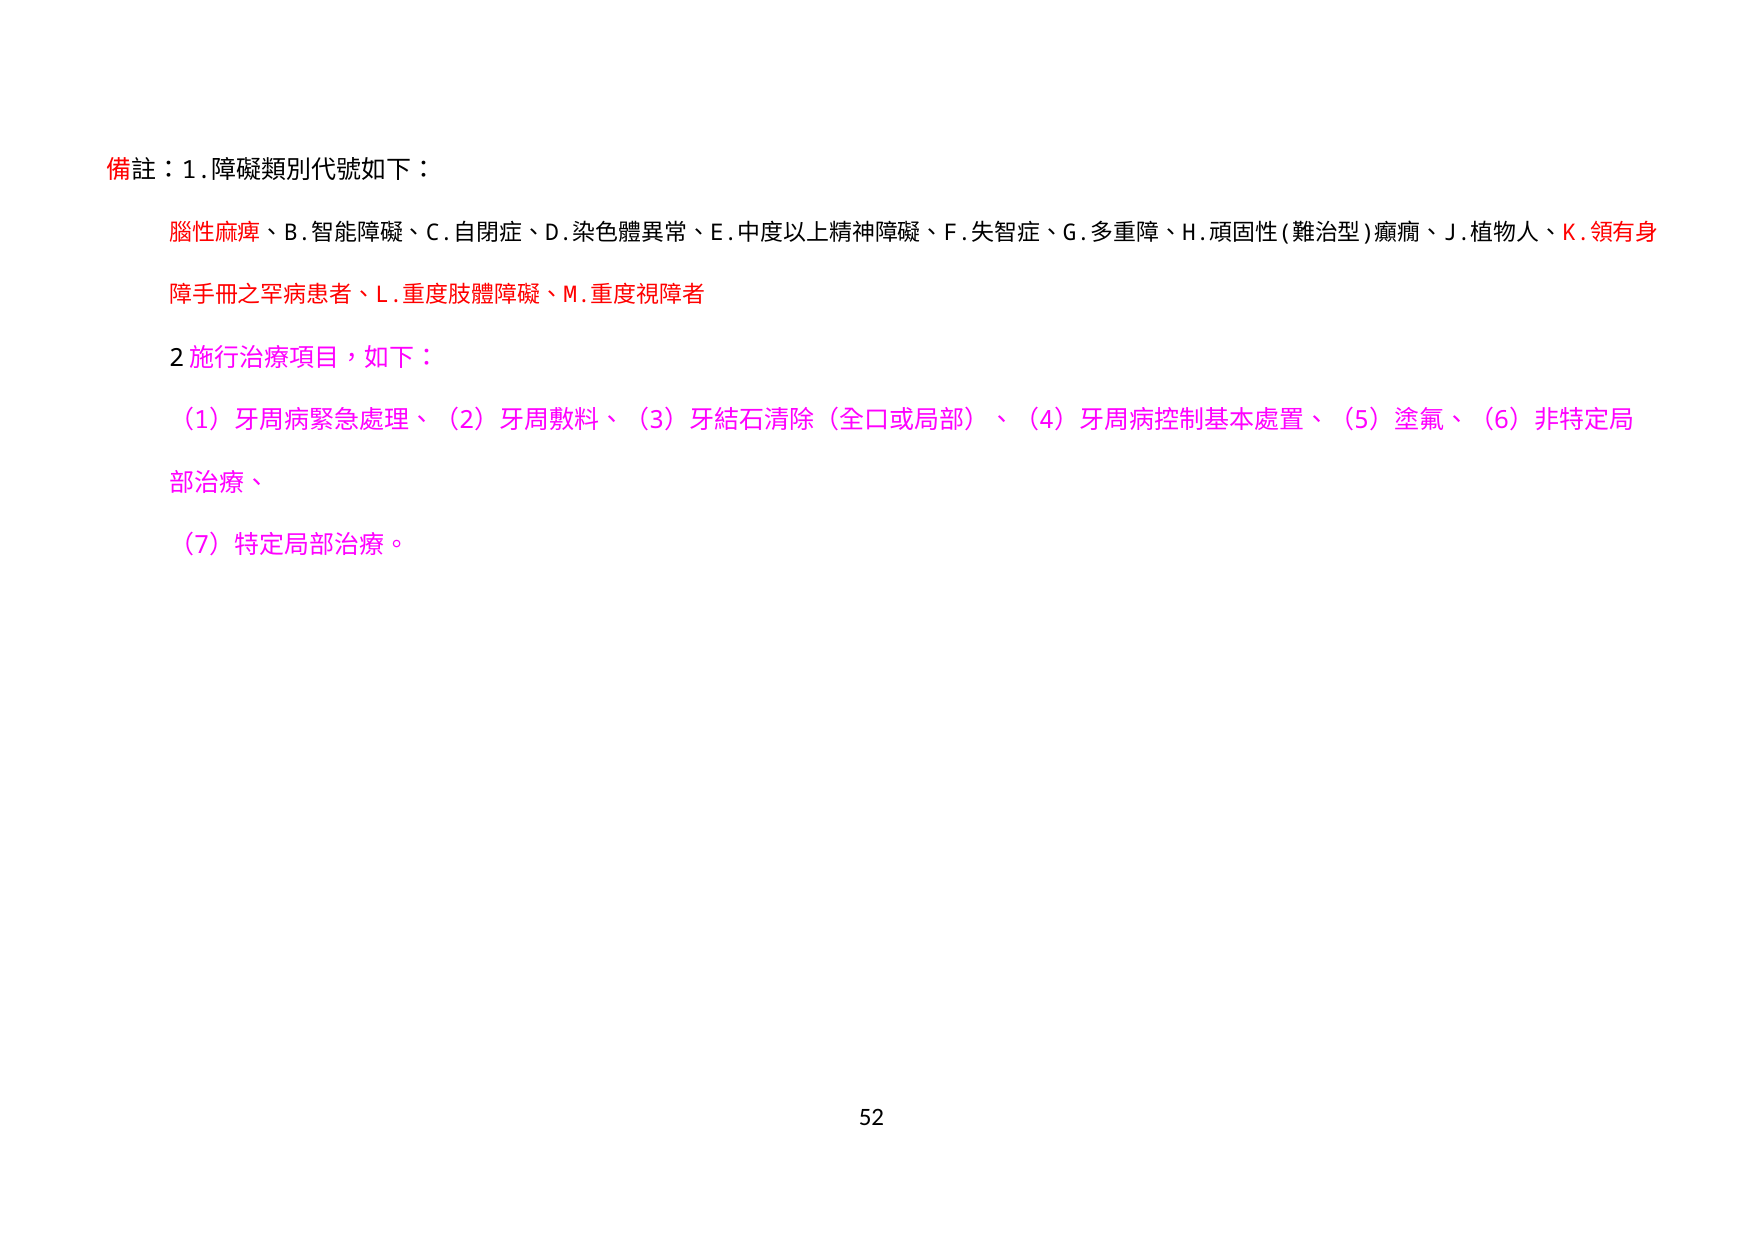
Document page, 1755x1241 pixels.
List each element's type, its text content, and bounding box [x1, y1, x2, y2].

text （7）特定局部治療。 [169, 501, 1636, 564]
text 備註：1.障礙類別代號如下： [106, 126, 1636, 189]
text （1）牙周病緊急處理、（2）牙周敷料、（3）牙結石清除（全口或局部）、（4）牙周病控制基本處置、（5）塗氟、（6）非特定局部治療、 [169, 376, 1636, 501]
text 2施行治療項目，如下： [169, 314, 1636, 376]
text 腦性麻痺、B.智能障礙、C.自閉症、D.染色體異常、E.中度以上精神障礙、F.失智症、G.多重障、H.頑固性(難治型)癲癇、J.植物人、K.領有身障手冊之罕病患者、L.重度肢體障礙、M.重度視障者 [169, 189, 1681, 314]
